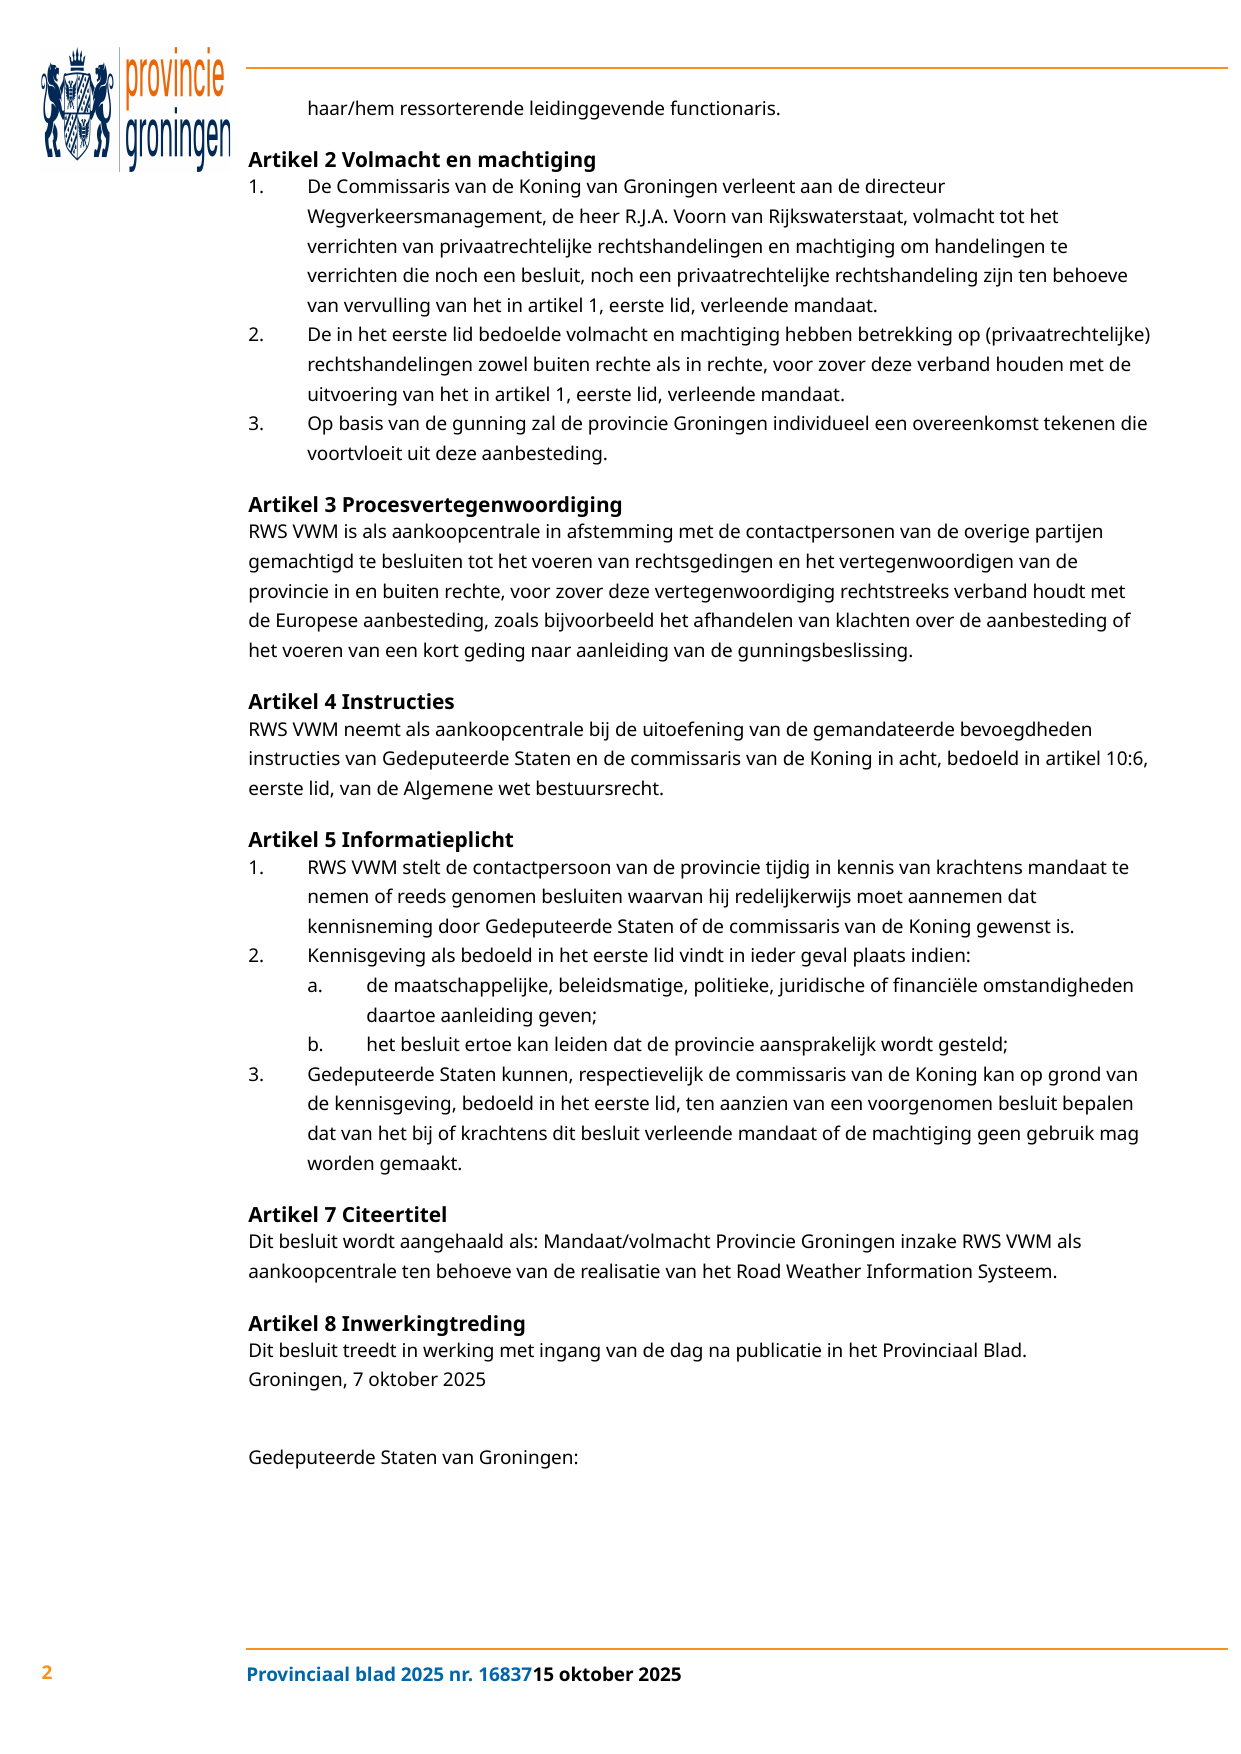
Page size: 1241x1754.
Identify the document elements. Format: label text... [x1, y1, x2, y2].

list haar/hem ressorterende leidinggevende functionaris. [248, 95, 1152, 121]
text Gedeputeerde Staten van Groningen: [248, 1444, 1152, 1469]
text Artikel 8 Inwerkingtreding [248, 1309, 1152, 1337]
list Gedeputeerde Staten kunnen, respectievelijk de commissaris van de Koning kan op grond van de kennisgeving, bedoeld in het eerste lid, ten aanzien van een voorgenomen besluit bepalen dat van het bij of krachtens dit besluit verleende mandaat of de machtiging geen gebruik mag worden gemaakt. [248, 1061, 1152, 1176]
list Kennisgeving als bedoeld in het eerste lid vindt in ieder geval plaats indien: [248, 943, 1152, 968]
text Groningen, 7 oktober 2025 [248, 1367, 1152, 1392]
text Artikel 5 Informatieplicht [248, 826, 1152, 854]
list RWS VWM stelt de contactpersoon van de provincie tijdig in kennis van krachtens mandaat te nemen of reeds genomen besluiten waarvan hij redelijkerwijs moet aannemen dat kennisneming door Gedeputeerde Staten of de commissaris van de Koning gewenst is. [248, 854, 1152, 939]
text Artikel 3 Procesvertegenwoordiging [248, 490, 1152, 519]
text Artikel 7 Citeertitel [248, 1200, 1152, 1229]
text Dit besluit treedt in werking met ingang van de dag na publicatie in het Provinciaal Blad. [248, 1337, 1152, 1363]
text RWS VWM is als aankoopcentrale in afstemming met de contactpersonen van de overige partijen gemachtigd te besluiten tot het voeren van rechtsgedingen en het vertegenwoordigen van de provincie in en buiten rechte, voor zover deze vertegenwoordiging rechtstreeks verband houdt met de Europese aanbesteding, zoals bijvoorbeeld het afhandelen van klachten over de aanbesteding of het voeren van een kort geding naar aanleiding van de gunningsbeslissing. [248, 519, 1152, 663]
text Artikel 4 Instructies [248, 687, 1152, 716]
picture [41, 47, 231, 172]
list De in het eerste lid bedoelde volmacht en machtiging hebben betrekking op (privaatrechtelijke) rechtshandelingen zowel buiten rechte als in rechte, voor zover deze verband houden met de uitvoering van het in artikel 1, eerste lid, verleende mandaat. [248, 322, 1152, 406]
text RWS VWM neemt als aankoopcentrale bij de uitoefening van de gemandateerde bevoegdheden instructies van Gedeputeerde Staten en de commissaris van de Koning in acht, bedoeld in artikel 10:6, eerste lid, van de Algemene wet bestuursrecht. [248, 716, 1152, 801]
list De Commissaris van de Koning van Groningen verleent aan de directeur Wegverkeersmanagement, de heer R.J.A. Voorn van Rijkswaterstaat, volmacht tot het verrichten van privaatrechtelijke rechtshandelingen en machtiging om handelingen te verrichten die noch een besluit, noch een privaatrechtelijke rechtshandeling zijn ten behoeve van vervulling van het in artikel 1, eerste lid, verleende mandaat. [248, 174, 1152, 318]
list het besluit ertoe kan leiden dat de provincie aansprakelijk wordt gesteld; [307, 1031, 1152, 1057]
text Dit besluit wordt aangehaald als: Mandaat/volmacht Provincie Groningen inzake RWS VWM als aankoopcentrale ten behoeve van de realisatie van het Road Weather Information Systeem. [248, 1229, 1152, 1284]
list de maatschappelijke, beleidsmatige, politieke, juridische of financiële omstandigheden daartoe aanleiding geven; [307, 972, 1152, 1028]
list Op basis van de gunning zal de provincie Groningen individueel een overeenkomst tekenen die voortvloeit uit deze aanbesteding. [248, 410, 1152, 466]
text Artikel 2 Volmacht en machtiging [248, 145, 1152, 174]
